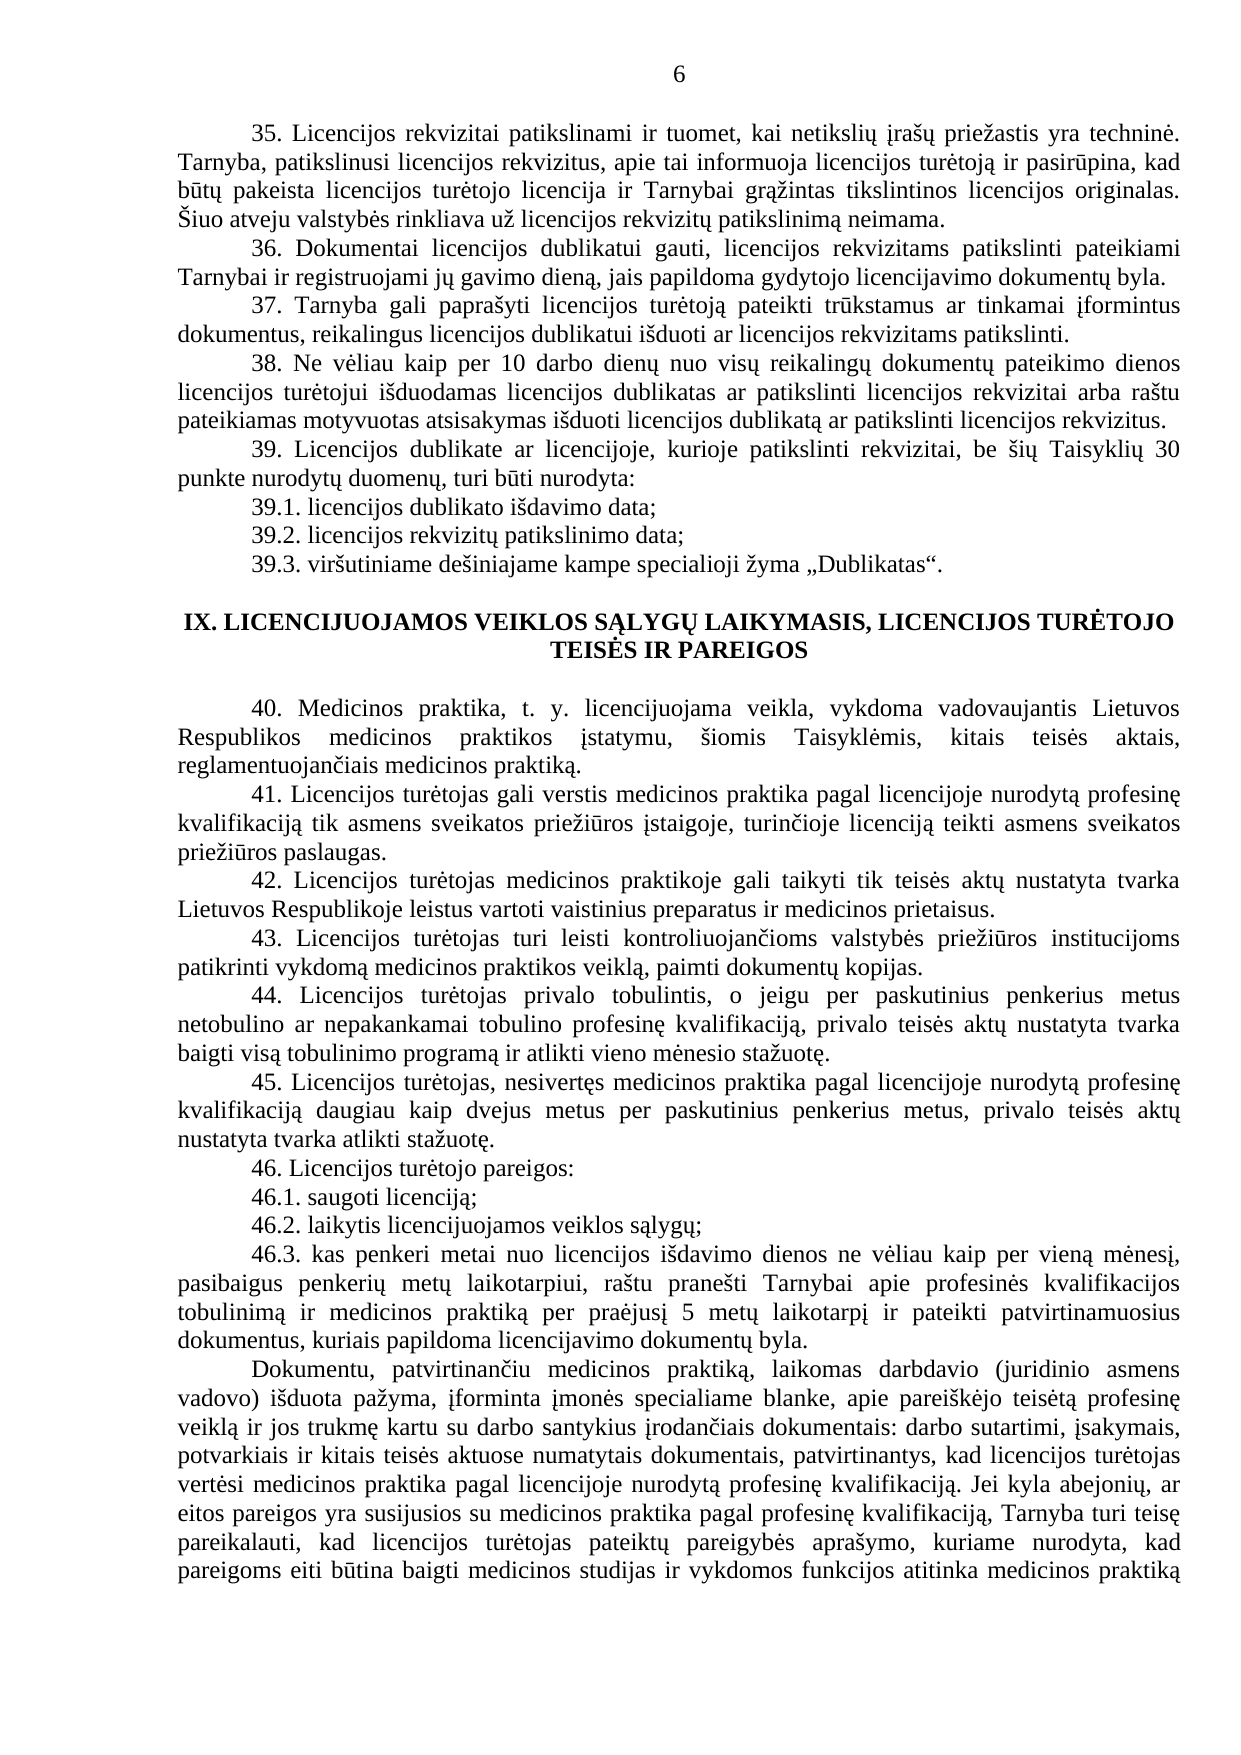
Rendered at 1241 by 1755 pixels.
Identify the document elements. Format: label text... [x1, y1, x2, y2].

text 46. Licencijos turėtojo pareigos: [177, 1153, 1181, 1182]
text 39. Licencijos dublikate ar licencijoje, kurioje patikslinti rekvizitai, be šių Taisyklių 30 punkte nurodytų duomenų, turi būti nurodyta: [177, 434, 1181, 492]
text Dokumentu, patvirtinančiu medicinos praktiką, laikomas darbdavio (juridinio asmens vadovo) išduota pažyma, įforminta įmonės specialiame blanke, apie pareiškėjo teisėtą profesinę veiklą ir jos trukmę kartu su darbo santykius įrodančiais dokumentais: darbo sutartimi, įsakymais, potvarkiais ir kitais teisės aktuose numatytais dokumentais, patvirtinantys, kad licencijos turėtojas vertėsi medicinos praktika pagal licencijoje nurodytą profesinę kvalifikaciją. Jei kyla abejonių, ar eitos pareigos yra susijusios su medicinos praktika pagal profesinę kvalifikaciją, Tarnyba turi teisę pareikalauti, kad licencijos turėtojas pateiktų pareigybės aprašymo, kuriame nurodyta, kad pareigoms eiti būtina baigti medicinos studijas ir vykdomos funkcijos atitinka medicinos praktiką [177, 1354, 1181, 1584]
text 39.1. licencijos dublikato išdavimo data; [177, 492, 1181, 521]
text 39.3. viršutiniame dešiniajame kampe specialioji žyma „Dublikatas“. [177, 549, 1181, 578]
text 44. Licencijos turėtojas privalo tobulintis, o jeigu per paskutinius penkerius metus netobulino ar nepakankamai tobulino profesinę kvalifikaciją, privalo teisės aktų nustatyta tvarka baigti visą tobulinimo programą ir atlikti vieno mėnesio stažuotę. [177, 981, 1181, 1067]
text 41. Licencijos turėtojas gali verstis medicinos praktika pagal licencijoje nurodytą profesinę kvalifikaciją tik asmens sveikatos priežiūros įstaigoje, turinčioje licenciją teikti asmens sveikatos priežiūros paslaugas. [177, 779, 1181, 866]
text 38. Ne vėliau kaip per 10 darbo dienų nuo visų reikalingų dokumentų pateikimo dienos licencijos turėtojui išduodamas licencijos dublikatas ar patikslinti licencijos rekvizitai arba raštu pateikiamas motyvuotas atsisakymas išduoti licencijos dublikatą ar patikslinti licencijos rekvizitus. [177, 348, 1181, 434]
text 46.2. laikytis licencijuojamos veiklos sąlygų; [177, 1211, 1181, 1239]
text 43. Licencijos turėtojas turi leisti kontroliuojančioms valstybės priežiūros institucijoms patikrinti vykdomą medicinos praktikos veiklą, paimti dokumentų kopijas. [177, 923, 1181, 981]
text 46.3. kas penkeri metai nuo licencijos išdavimo dienos ne vėliau kaip per vieną mėnesį, pasibaigus penkerių metų laikotarpiui, raštu pranešti Tarnybai apie profesinės kvalifikacijos tobulinimą ir medicinos praktiką per praėjusį 5 metų laikotarpį ir pateikti patvirtinamuosius dokumentus, kuriais papildoma licencijavimo dokumentų byla. [177, 1239, 1181, 1354]
text 36. Dokumentai licencijos dublikatui gauti, licencijos rekvizitams patikslinti pateikiami Tarnybai ir registruojami jų gavimo dieną, jais papildoma gydytojo licencijavimo dokumentų byla. [177, 233, 1181, 291]
text 37. Tarnyba gali paprašyti licencijos turėtoją pateikti trūkstamus ar tinkamai įformintus dokumentus, reikalingus licencijos dublikatui išduoti ar licencijos rekvizitams patikslinti. [177, 291, 1181, 348]
text IX. LICENCIJuojamos veiklos SĄLYGŲ LAIKYMASIS, LICENCIJOS TURĖTOJO TEISĖS IR PAREIGOS [177, 607, 1181, 664]
text 39.2. licencijos rekvizitų patikslinimo data; [177, 521, 1181, 549]
text 40. Medicinos praktika, t. y. licencijuojama veikla, vykdoma vadovaujantis Lietuvos Respublikos medicinos praktikos įstatymu, šiomis Taisyklėmis, kitais teisės aktais, reglamentuojančiais medicinos praktiką. [177, 693, 1181, 779]
text 45. Licencijos turėtojas, nesivertęs medicinos praktika pagal licencijoje nurodytą profesinę kvalifikaciją daugiau kaip dvejus metus per paskutinius penkerius metus, privalo teisės aktų nustatyta tvarka atlikti stažuotę. [177, 1067, 1181, 1153]
text 35. Licencijos rekvizitai patikslinami ir tuomet, kai netikslių įrašų priežastis yra techninė. Tarnyba, patikslinusi licencijos rekvizitus, apie tai informuoja licencijos turėtoją ir pasirūpina, kad būtų pakeista licencijos turėtojo licencija ir Tarnybai grąžintas tikslintinos licencijos originalas. Šiuo atveju valstybės rinkliava už licencijos rekvizitų patikslinimą neimama. [177, 118, 1181, 233]
text 42. Licencijos turėtojas medicinos praktikoje gali taikyti tik teisės aktų nustatyta tvarka Lietuvos Respublikoje leistus vartoti vaistinius preparatus ir medicinos prietaisus. [177, 866, 1181, 923]
text 46.1. saugoti licenciją; [177, 1182, 1181, 1211]
